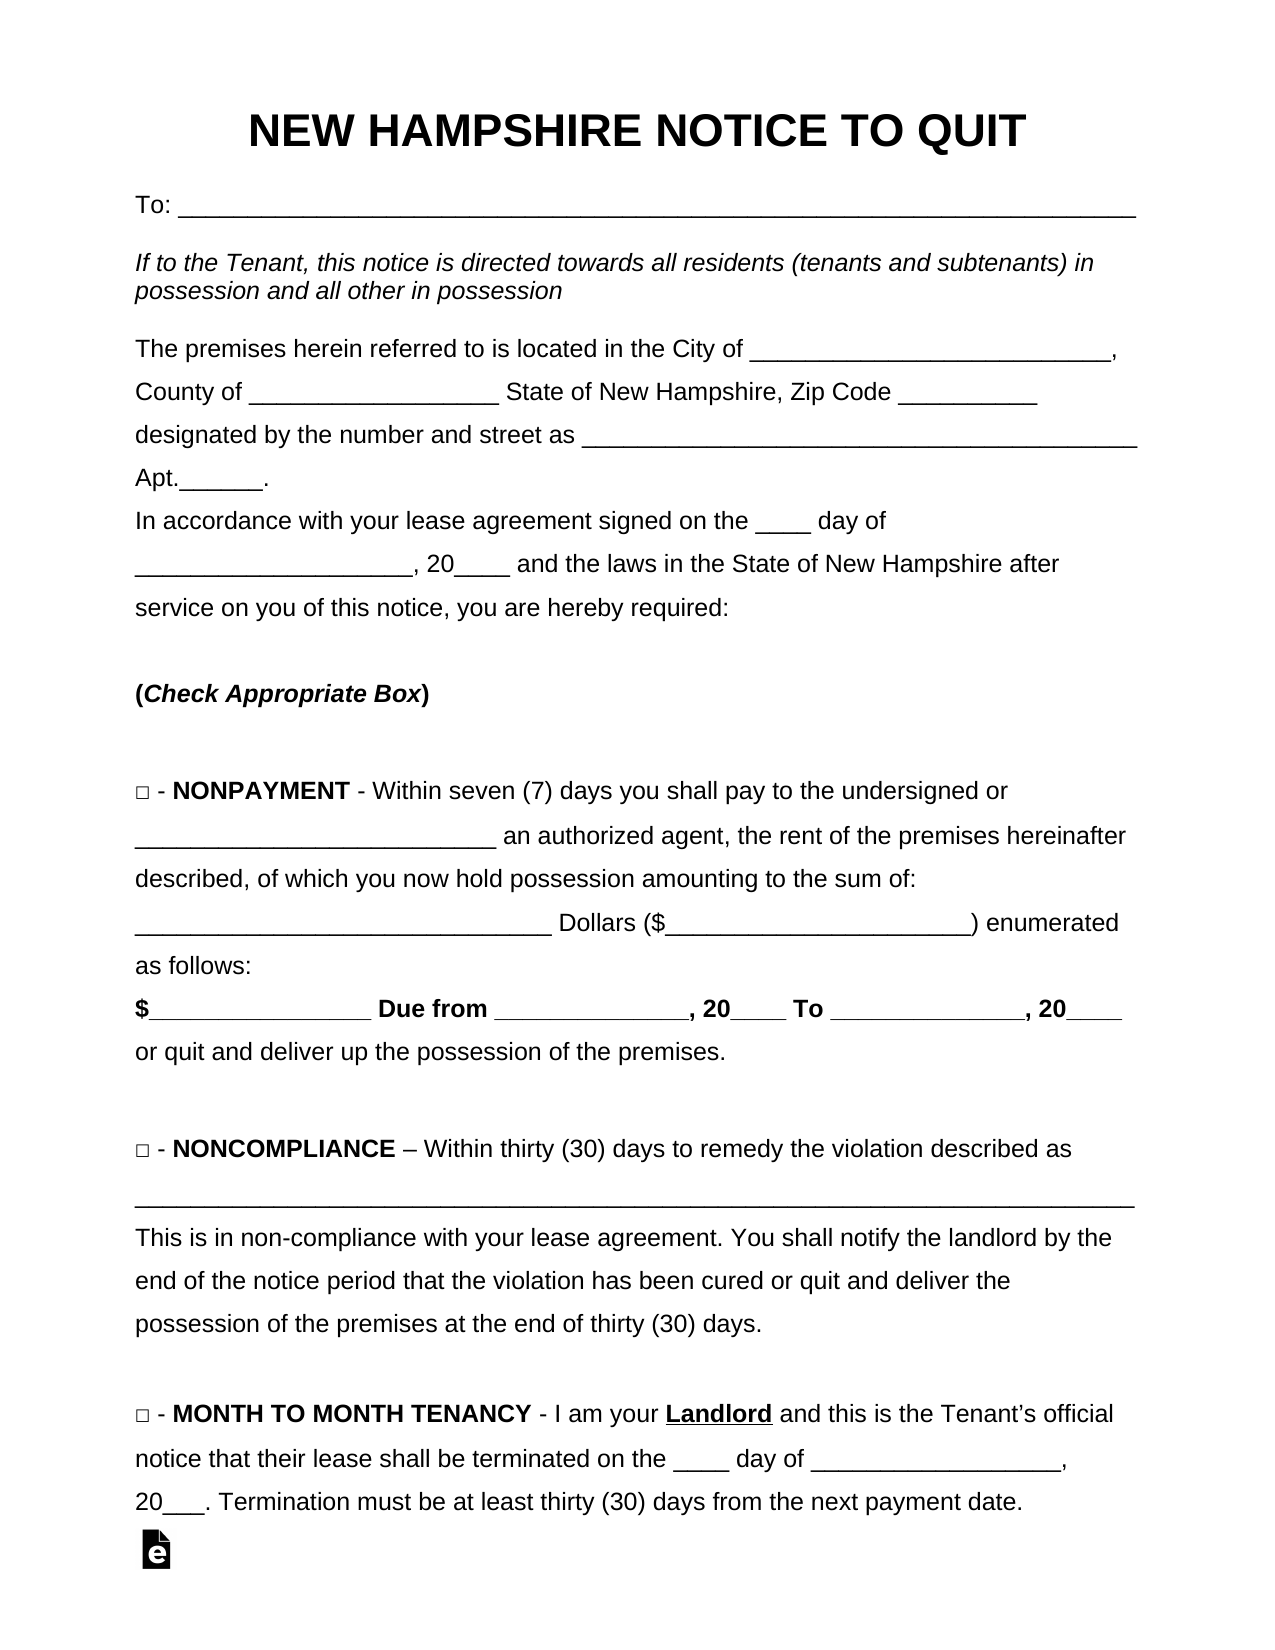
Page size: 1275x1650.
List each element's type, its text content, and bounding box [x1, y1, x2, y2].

text or quit and deliver up the possession of the premises. [135, 1037, 1140, 1066]
text ☐ - MONTH TO MONTH TENANCY - I am your Landlord and this is the Tenant’s official notice that their lease shall be terminated on the ____ day of __________________, 20___. Termination must be at least thirty (30) days from the next payment date. [135, 1395, 1140, 1516]
text NEW HAMPSHIRE NOTICE TO QUIT [135, 104, 1140, 156]
text Apt.______. [135, 463, 1140, 492]
text If to the Tenant, this notice is directed towards all residents (tenants and subtenants) in possession and all other in possession [135, 247, 1140, 305]
text $________________ Due from ______________, 20____ To ______________, 20____ [135, 994, 1140, 1023]
text In accordance with your lease agreement signed on the ____ day of ____________________, 20____ and the laws in the State of New Hampshire after service on you of this notice, you are hereby required: [135, 506, 1140, 621]
text ☐ - NONPAYMENT - Within seven (7) days you shall pay to the undersigned or __________________________ an authorized agent, the rent of the premises hereinafter described, of which you now hold possession amounting to the sum of: ______________________________ Dollars ($______________________) enumerated as follows: [135, 773, 1140, 979]
text ☐ - NONCOMPLIANCE – Within thirty (30) days to remedy the violation described as ________________________________________________________________________ This is in non-compliance with your lease agreement. You shall notify the landlord by the end of the notice period that the violation has been cured or quit and deliver the possession of the premises at the end of thirty (30) days. [135, 1131, 1140, 1338]
text The premises herein referred to is located in the City of __________________________, [135, 334, 1140, 362]
text (Check Appropriate Box) [135, 679, 1140, 707]
text County of __________________ State of New Hampshire, Zip Code __________ designated by the number and street as ________________________________________ [135, 377, 1140, 449]
text To: _____________________________________________________________________ [135, 190, 1140, 219]
